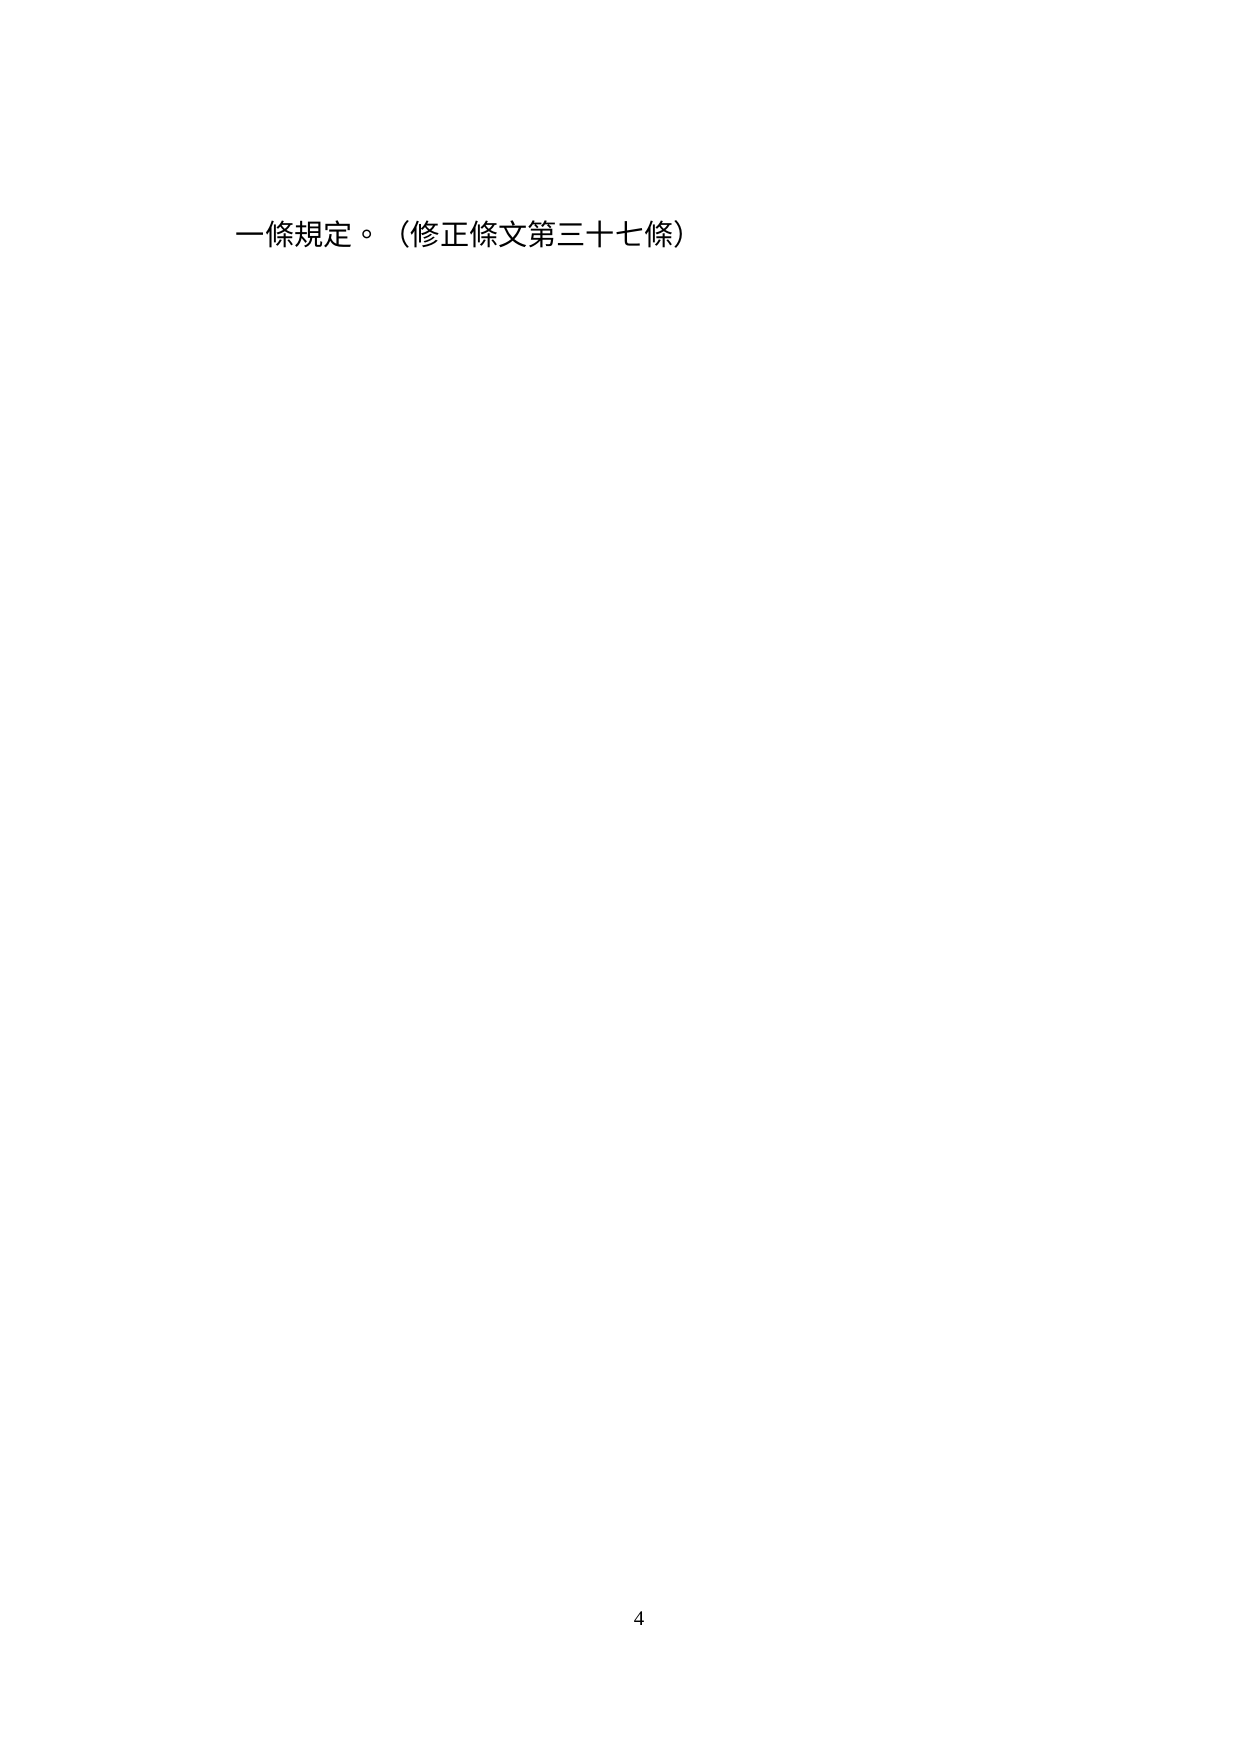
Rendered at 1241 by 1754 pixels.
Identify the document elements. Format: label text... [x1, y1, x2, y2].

list 一條規定。（修正條文第三十七條） [148, 191, 1092, 254]
